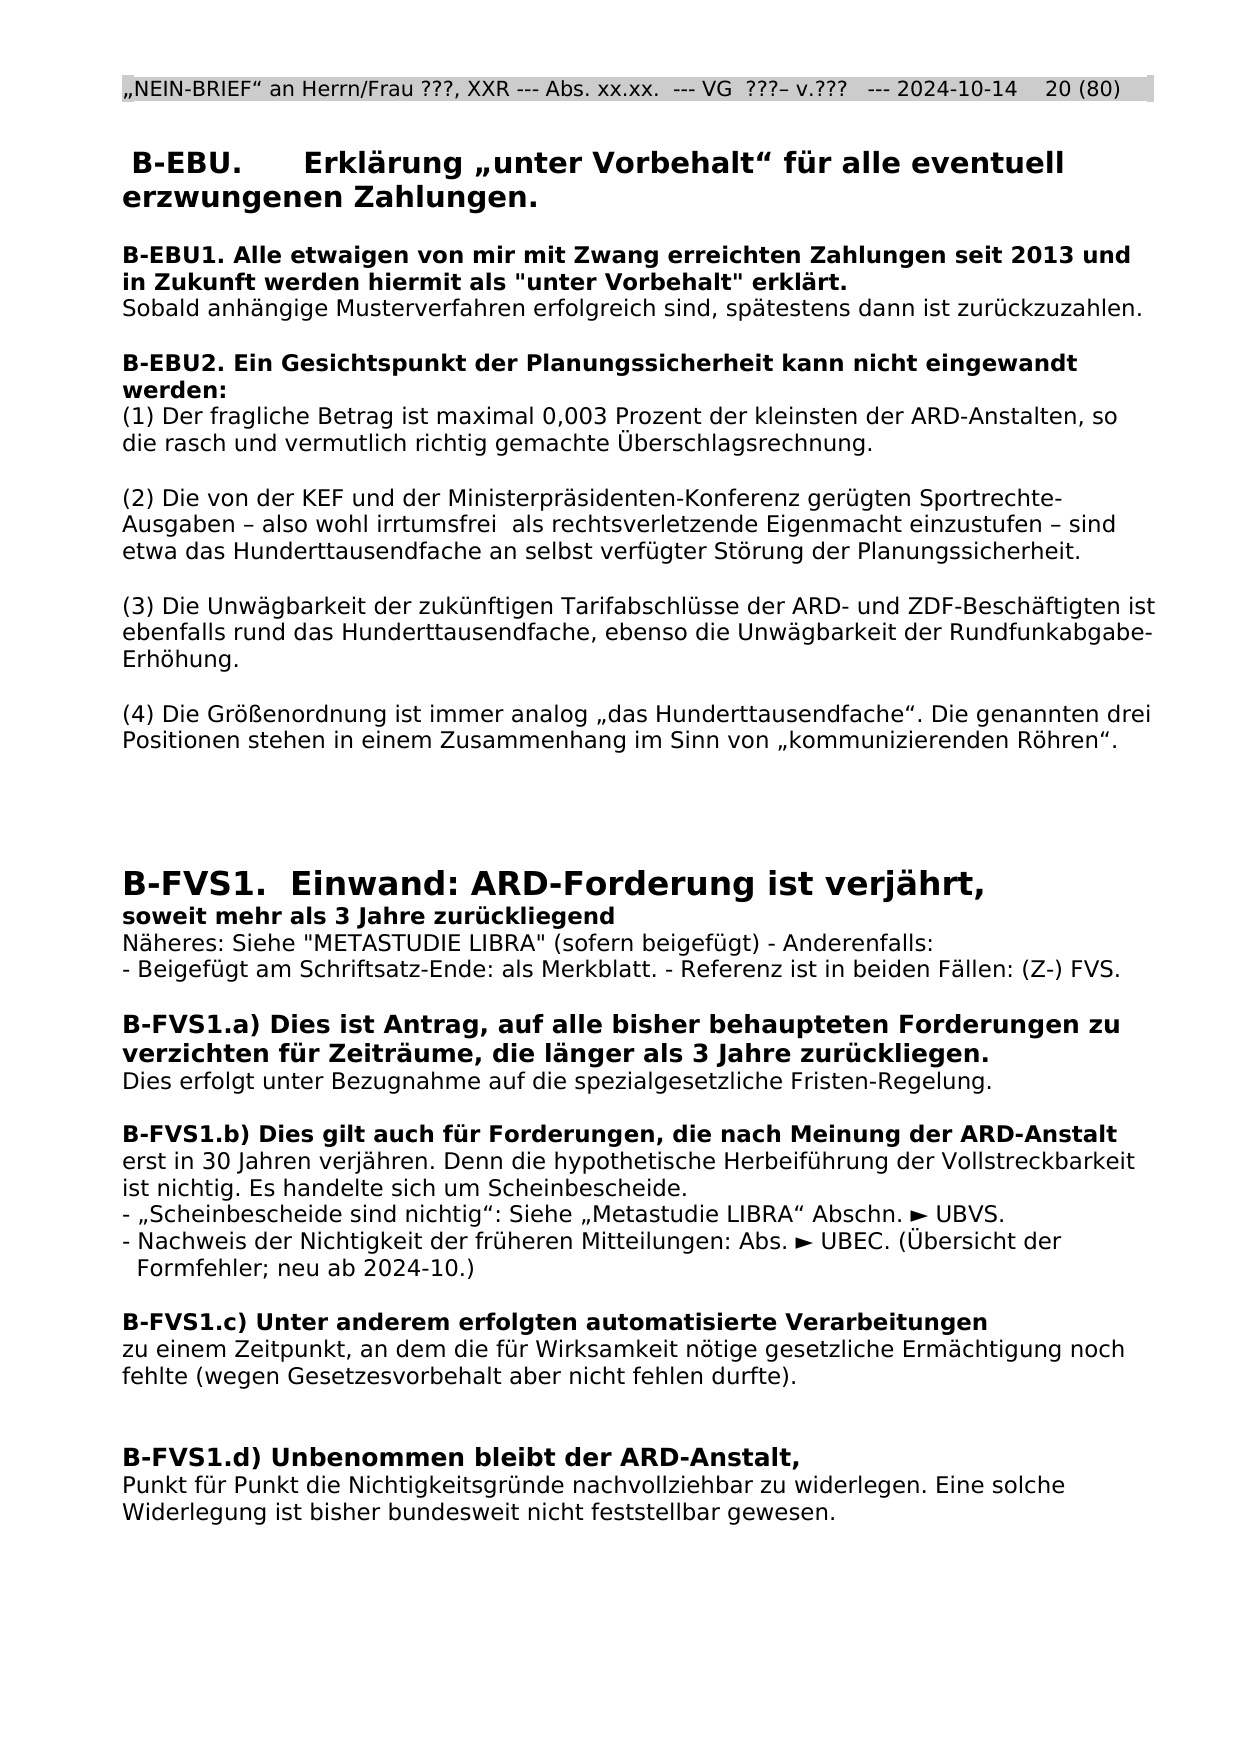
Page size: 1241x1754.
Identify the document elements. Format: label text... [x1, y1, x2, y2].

text B-EBU. Erklärung „unter Vorbehalt“ für alle eventuell erzwungenen Zahlungen. [122, 146, 1158, 214]
text zu einem Zeitpunkt, an dem die für Wirksamkeit nötige gesetzliche Ermächtigung noch fehlte (wegen Gesetzesvorbehalt aber nicht fehlen durfte). [122, 1336, 1158, 1389]
text B-EBU2. Ein Gesichtspunkt der Planungssicherheit kann nicht eingewandt werden: [122, 350, 1158, 403]
text (3) Die Unwägbarkeit der zukünftigen Tarifabschlüsse der ARD- und ZDF-Beschäftigten ist ebenfalls rund das Hunderttausendfache, ebenso die Unwägbarkeit der Rundfunkabgabe-Erhöhung. [122, 593, 1158, 673]
text B-FVS1. Einwand: ARD-Forderung ist verjährt, [122, 838, 1158, 903]
text (4) Die Größenordnung ist immer analog „das Hunderttausendfache“. Die genannten drei Positionen stehen in einem Zusammenhang im Sinn von „kommunizierenden Röhren“. [122, 701, 1158, 754]
text (1) Der fragliche Betrag ist maximal 0,003 Prozent der kleinsten der ARD-Anstalten, so die rasch und vermutlich richtig gemachte Überschlagsrechnung. [122, 403, 1158, 457]
text B-FVS1.c) Unter anderem erfolgten automatisierte Verarbeitungen [122, 1309, 1158, 1336]
text B-FVS1.d) Unbenommen bleibt der ARD-Anstalt, Punkt für Punkt die Nichtigkeitsgründe nachvollziehbar zu widerlegen. Eine solche Widerlegung ist bisher bundesweit nicht feststellbar gewesen. [122, 1389, 1158, 1553]
text (2) Die von der KEF und der Ministerpräsidenten-Konferenz gerügten Sportrechte-Ausgaben – also wohl irrtumsfrei als rechtsverletzende Eigenmacht einzustufen – sind etwa das Hunderttausendfache an selbst verfügter Störung der Planungssicherheit. [122, 485, 1158, 565]
text B-EBU1. Alle etwaigen von mir mit Zwang erreichten Zahlungen seit 2013 und in Zukunft werden hiermit als "unter Vorbehalt" erklärt. [122, 242, 1158, 295]
text Sobald anhängige Musterverfahren erfolgreich sind, spätestens dann ist zurückzuzahlen. [122, 295, 1158, 322]
text Formfehler; neu ab 2024-10.) [122, 1255, 1158, 1281]
text soweit mehr als 3 Jahre zurückliegend Näheres: Siehe "METASTUDIE LIBRA" (sofern beigefügt) - Anderenfalls: - Beigefügt am Schriftsatz-Ende: als Merkblatt. - Referenz ist in beiden Fällen: (Z-) FVS. B-FVS1.a) Dies ist Antrag, auf alle bisher behaupteten Forderungen zu verzichten für Zeiträume, die länger als 3 Jahre zurückliegen. Dies erfolgt unter Bezugnahme auf die spezialgesetzliche Fristen-Regelung. B-FVS1.b) Dies gilt auch für Forderungen, die nach Meinung der ARD-Anstalt erst in 30 Jahren verjähren. Denn die hypothetische Herbeiführung der Vollstreckbarkeit ist nichtig. Es handelte sich um Scheinbescheide. - „Scheinbescheide sind nichtig“: Siehe „Metastudie LIBRA“ Abschn. ► UBVS. - Nachweis der Nichtigkeit der früheren Mitteilungen: Abs. ► UBEC. (Übersicht der [122, 903, 1158, 1255]
